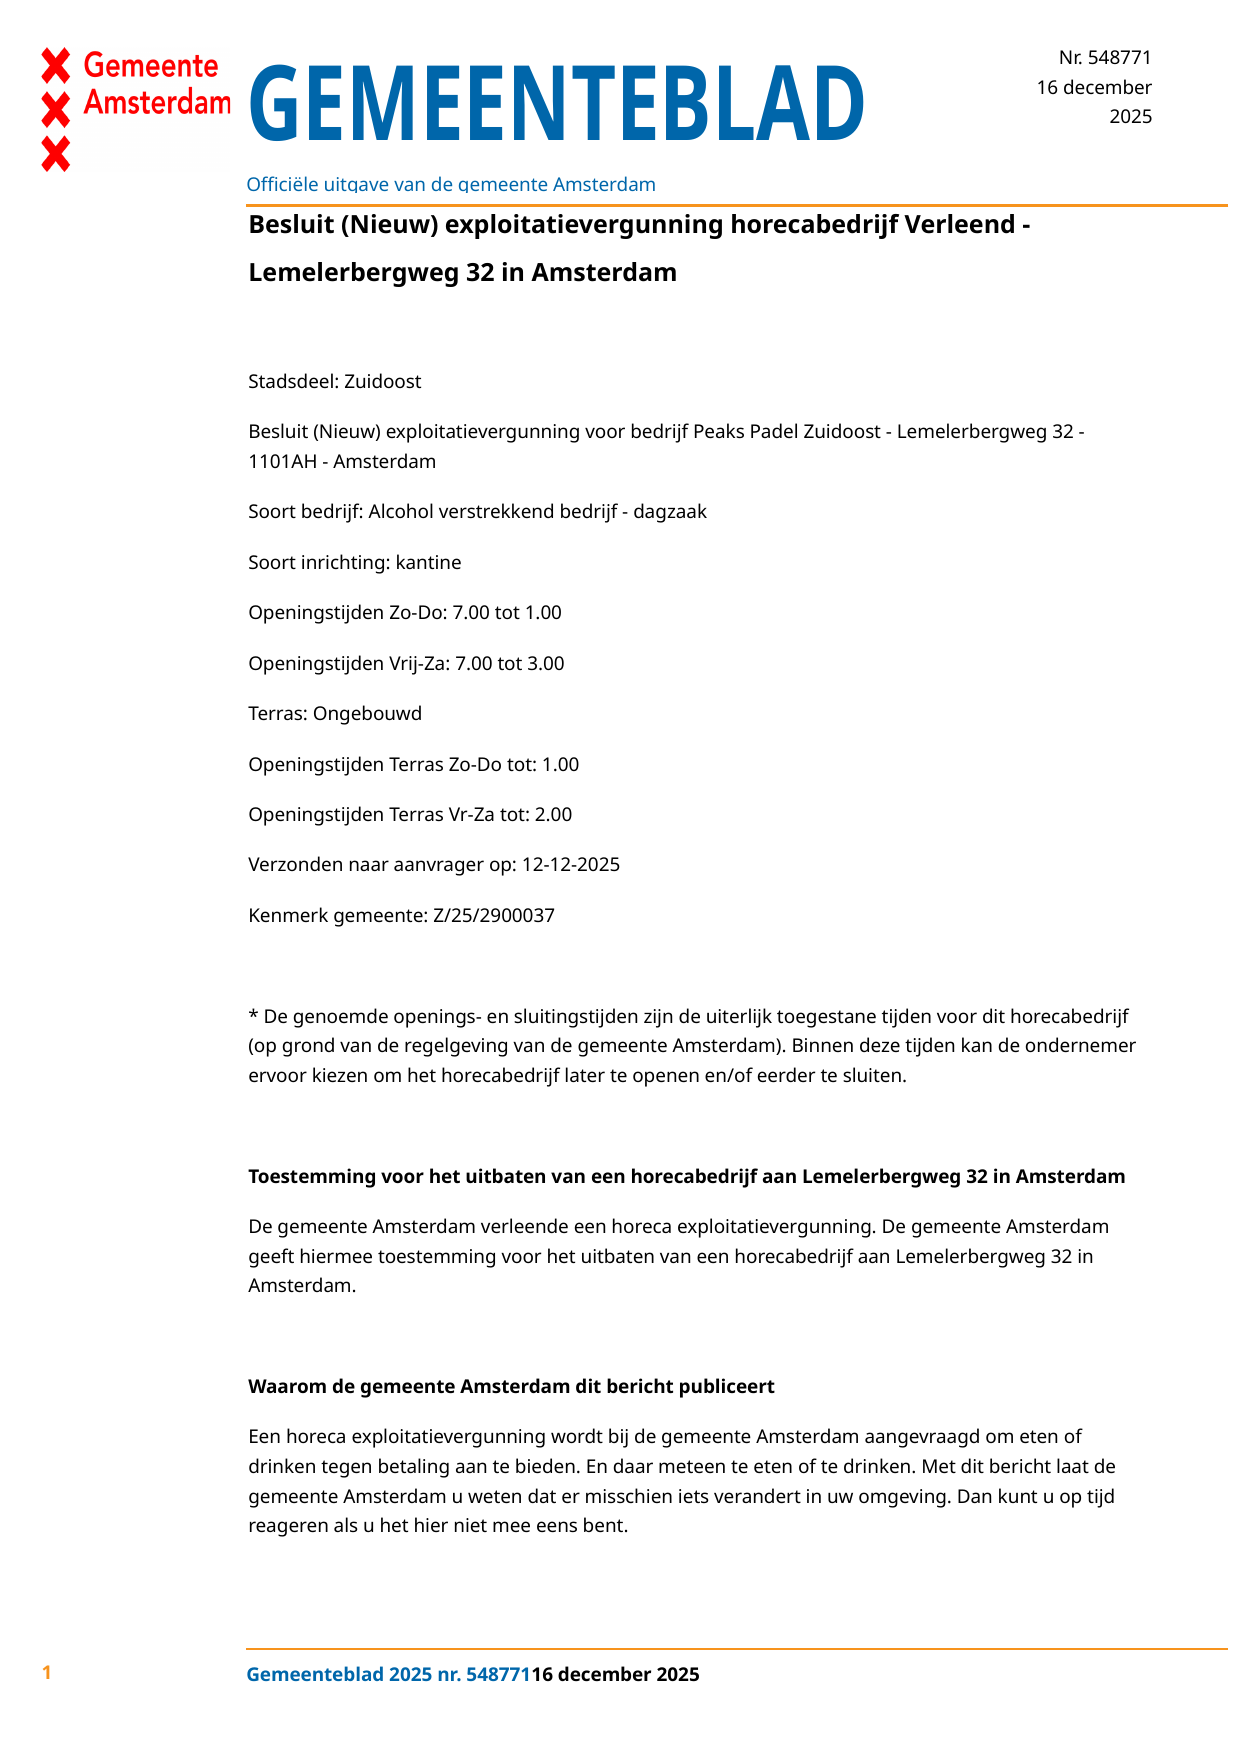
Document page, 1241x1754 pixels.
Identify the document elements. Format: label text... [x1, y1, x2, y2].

text De gemeente Amsterdam verleende een horeca exploitatievergunning. De gemeente Amsterdam geeft hiermee toestemming voor het uitbaten van een horecabedrijf aan Lemelerbergweg 32 in Amsterdam. [248, 1213, 1152, 1298]
text Terras: Ongebouwd [248, 700, 1152, 726]
text Waarom de gemeente Amsterdam dit bericht publiceert [248, 1373, 1152, 1399]
text Openingstijden Zo-Do: 7.00 tot 1.00 [248, 599, 1152, 625]
text Kenmerk gemeente: Z/25/2900037 [248, 902, 1152, 928]
text * De genoemde openings- en sluitingstijden zijn de uiterlijk toegestane tijden voor dit horecabedrijf (op grond van de regelgeving van de gemeente Amsterdam). Binnen deze tijden kan de ondernemer ervoor kiezen om het horecabedrijf later te openen en/of eerder te sluiten. [248, 1003, 1152, 1088]
text Stadsdeel: Zuidoost [248, 368, 1152, 394]
text Een horeca exploitatievergunning wordt bij de gemeente Amsterdam aangevraagd om eten of drinken tegen betaling aan te bieden. En daar meteen te eten of te drinken. Met dit bericht laat de gemeente Amsterdam u weten dat er misschien iets verandert in uw omgeving. Dan kunt u op tijd reageren als u het hier niet mee eens bent. [248, 1424, 1152, 1538]
picture [41, 47, 231, 172]
text Besluit (Nieuw) exploitatievergunning horecabedrijf Verleend - Lemelerbergweg 32 in Amsterdam [248, 207, 1152, 288]
text Soort inrichting: kantine [248, 549, 1152, 575]
text Toestemming voor het uitbaten van een horecabedrijf aan Lemelerbergweg 32 in Amsterdam [248, 1163, 1152, 1189]
text Openingstijden Terras Zo-Do tot: 1.00 [248, 751, 1152, 777]
text Verzonden naar aanvrager op: 12-12-2025 [248, 852, 1152, 877]
text Soort bedrijf: Alcohol verstrekkend bedrijf - dagzaak [248, 499, 1152, 524]
text Openingstijden Vrij-Za: 7.00 tot 3.00 [248, 650, 1152, 676]
text Openingstijden Terras Vr-Za tot: 2.00 [248, 801, 1152, 827]
text Besluit (Nieuw) exploitatievergunning voor bedrijf Peaks Padel Zuidoost - Lemelerbergweg 32 - 1101AH - Amsterdam [248, 419, 1152, 474]
